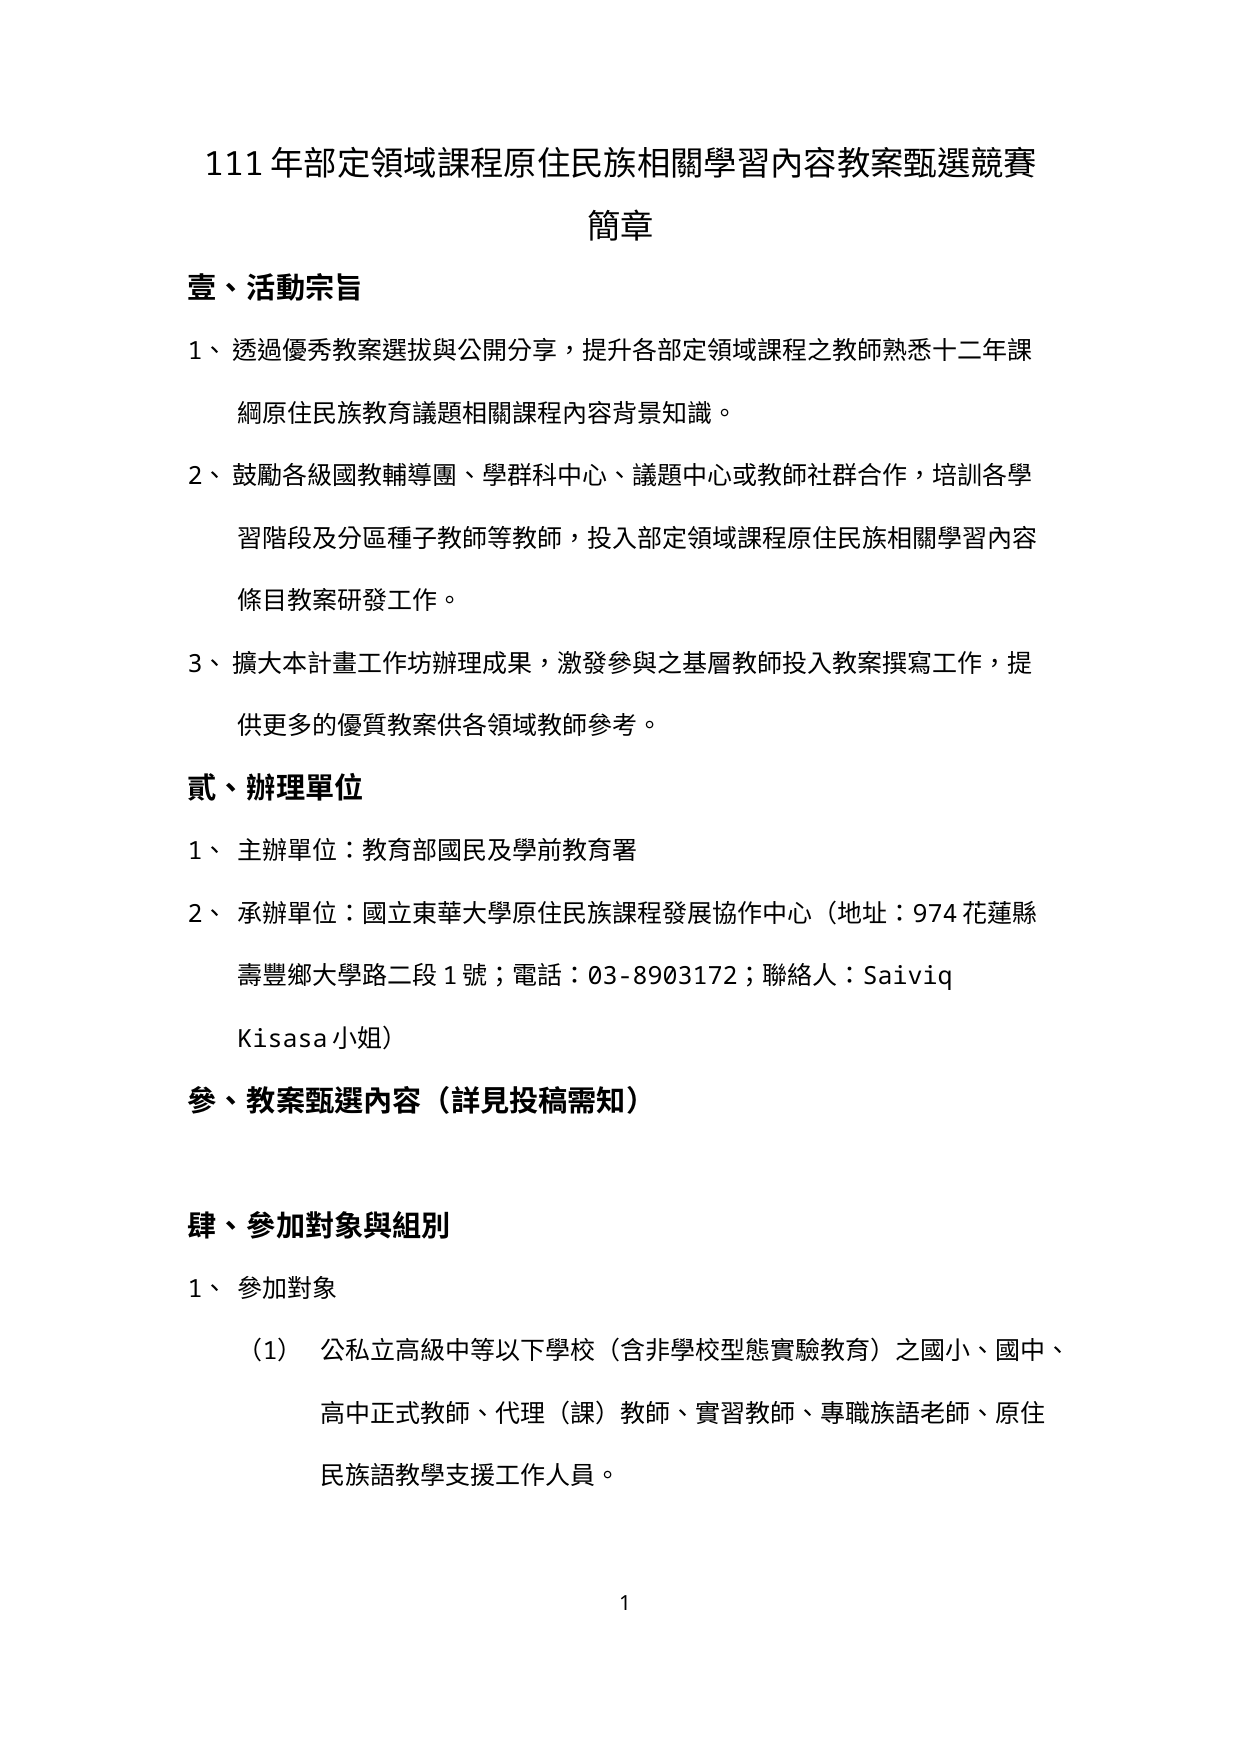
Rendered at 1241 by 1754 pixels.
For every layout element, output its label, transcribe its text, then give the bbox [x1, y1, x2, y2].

list 承辦單位：國立東華大學原住民族課程發展協作中心（地址：974花蓮縣壽豐鄉大學路二段1號；電話：03-8903172；聯絡人：Saiviq Kisasa小姐） [187, 869, 1053, 1057]
text 簡章 [187, 182, 1053, 244]
list 主辦單位：教育部國民及學前教育署 [187, 807, 1053, 869]
list 擴大本計畫工作坊辦理成果，激發參與之基層教師投入教案撰寫工作，提供更多的優質教案供各領域教師參考。 [187, 619, 1053, 744]
text 111年部定領域課程原住民族相關學習內容教案甄選競賽 [187, 119, 1053, 182]
list 參加對象 [187, 1244, 1053, 1307]
list 辦理單位 [187, 744, 1053, 807]
list 教案甄選內容（詳見投稿需知） [187, 1057, 1053, 1119]
list 參加對象與組別 [187, 1182, 1053, 1244]
list 鼓勵各級國教輔導團、學群科中心、議題中心或教師社群合作，培訓各學習階段及分區種子教師等教師，投入部定領域課程原住民族相關學習內容條目教案研發工作。 [187, 432, 1053, 619]
list 活動宗旨 [187, 244, 1053, 307]
list 公私立高級中等以下學校（含非學校型態實驗教育）之國小、國中、高中正式教師、代理（課）教師、實習教師、專職族語老師、原住民族語教學支援工作人員。 [237, 1307, 1053, 1494]
list 透過優秀教案選拔與公開分享，提升各部定領域課程之教師熟悉十二年課綱原住民族教育議題相關課程內容背景知識。 [187, 307, 1053, 432]
